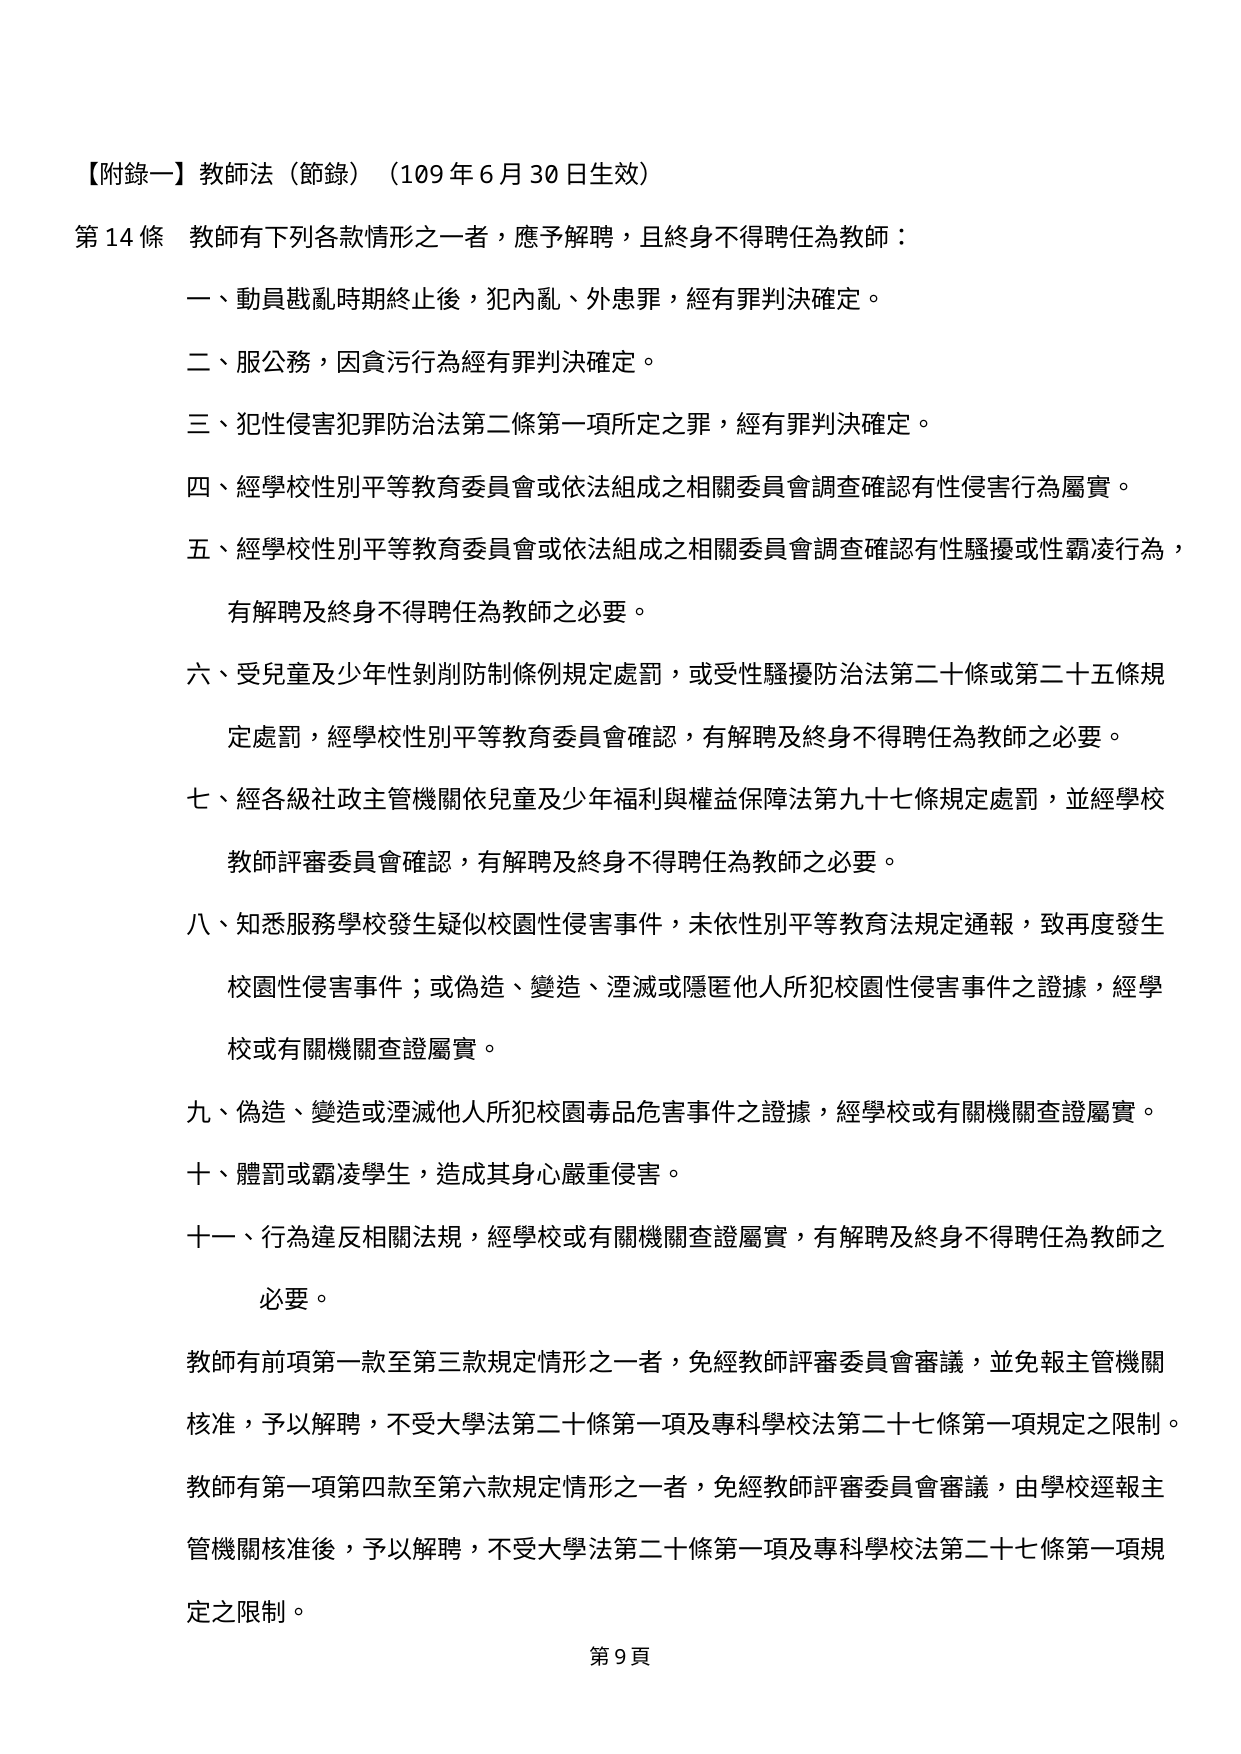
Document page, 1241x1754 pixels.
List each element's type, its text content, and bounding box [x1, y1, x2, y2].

text 四、經學校性別平等教育委員會或依法組成之相關委員會調查確認有性侵害行為屬實。 [186, 443, 1166, 506]
text 教師有前項第一款至第三款規定情形之一者，免經教師評審委員會審議，並免報主管機關核准，予以解聘，不受大學法第二十條第一項及專科學校法第二十七條第一項規定之限制。 [186, 1318, 1166, 1443]
text 第14條 教師有下列各款情形之一者，應予解聘，且終身不得聘任為教師： [74, 193, 1166, 256]
text 三、犯性侵害犯罪防治法第二條第一項所定之罪，經有罪判決確定。 [186, 381, 1166, 443]
text 十一、行為違反相關法規，經學校或有關機關查證屬實，有解聘及終身不得聘任為教師之必要。 [186, 1193, 1166, 1318]
text 一、動員戡亂時期終止後，犯內亂、外患罪，經有罪判決確定。 [186, 256, 1166, 318]
text 【附錄一】教師法（節錄）（109年6月30日生效） [74, 131, 1166, 193]
text 七、經各級社政主管機關依兒童及少年福利與權益保障法第九十七條規定處罰，並經學校教師評審委員會確認，有解聘及終身不得聘任為教師之必要。 [186, 756, 1166, 881]
text 十、體罰或霸凌學生，造成其身心嚴重侵害。 [186, 1131, 1166, 1193]
text 六、受兒童及少年性剝削防制條例規定處罰，或受性騷擾防治法第二十條或第二十五條規定處罰，經學校性別平等教育委員會確認，有解聘及終身不得聘任為教師之必要。 [186, 631, 1166, 756]
text 五、經學校性別平等教育委員會或依法組成之相關委員會調查確認有性騷擾或性霸凌行為，有解聘及終身不得聘任為教師之必要。 [186, 506, 1166, 631]
text 九、偽造、變造或湮滅他人所犯校園毒品危害事件之證據，經學校或有關機關查證屬實。 [186, 1068, 1166, 1131]
text 二、服公務，因貪污行為經有罪判決確定。 [186, 318, 1166, 381]
text 教師有第一項第四款至第六款規定情形之一者，免經教師評審委員會審議，由學校逕報主管機關核准後，予以解聘，不受大學法第二十條第一項及專科學校法第二十七條第一項規定之限制。 [186, 1443, 1166, 1631]
text 八、知悉服務學校發生疑似校園性侵害事件，未依性別平等教育法規定通報，致再度發生校園性侵害事件；或偽造、變造、湮滅或隱匿他人所犯校園性侵害事件之證據，經學校或有關機關查證屬實。 [186, 881, 1166, 1068]
